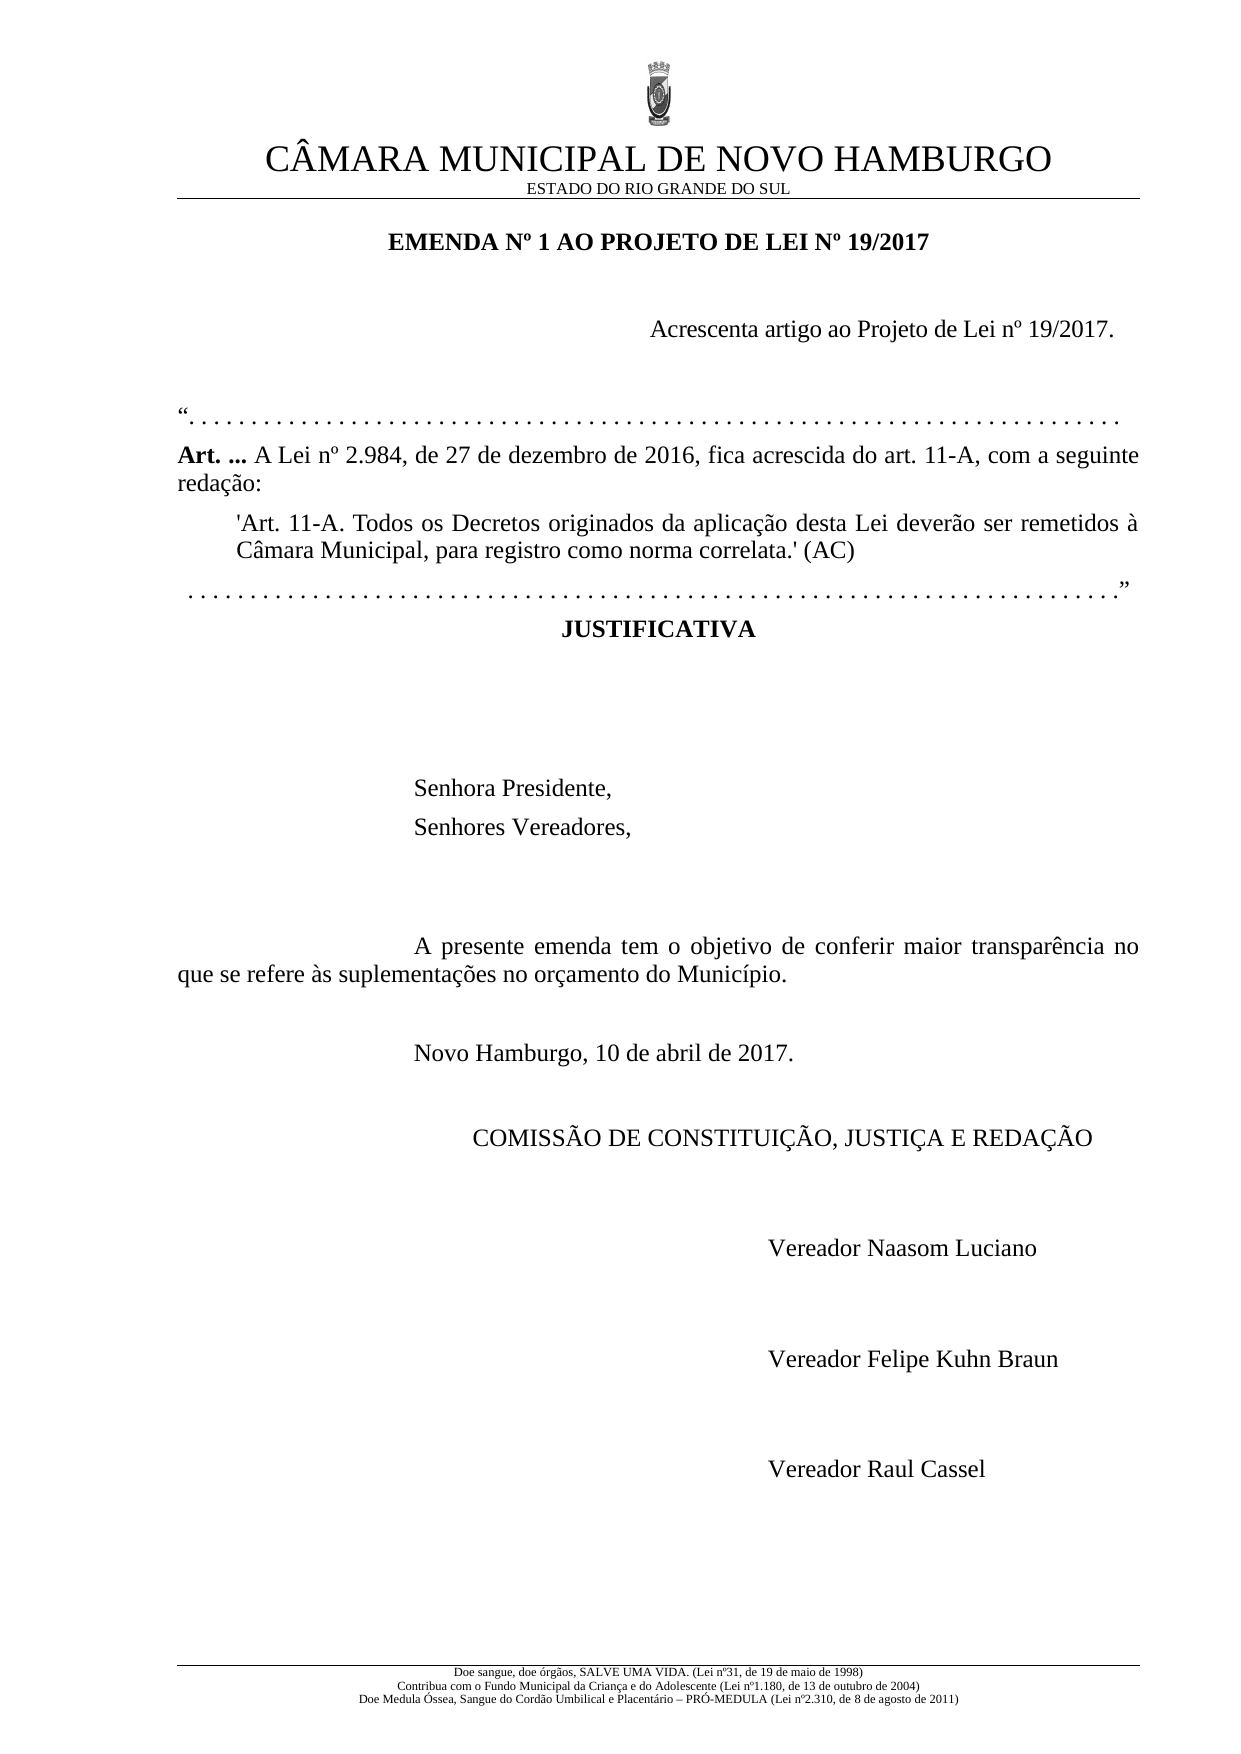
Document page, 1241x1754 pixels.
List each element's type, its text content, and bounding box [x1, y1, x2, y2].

text Vereador Raul Cassel [768, 1455, 1140, 1483]
text “. . . . . . . . . . . . . . . . . . . . . . . . . . . . . . . . . . . . . . . . . . . . . . . . . . . . . . . . . . . . . . . . . . . . . . . . . . . [177, 402, 1140, 429]
text Novo Hamburgo, 10 de abril de 2017. [177, 1039, 1140, 1067]
text Art. ... A Lei nº 2.984, de 27 de dezembro de 2016, fica acrescida do art. 11-A, com a seguinte redação: [177, 441, 1140, 497]
text . . . . . . . . . . . . . . . . . . . . . . . . . . . . . . . . . . . . . . . . . . . . . . . . . . . . . . . . . . . . . . . . . . . . . . . . . . .” [177, 576, 1140, 604]
text EMENDA Nº 1 AO PROJETO DE LEI Nº 19/2017 [177, 228, 1140, 256]
text COMISSÃO DE CONSTITUIÇÃO, JUSTIÇA E REDAÇÃO [472, 1124, 1140, 1152]
text A presente emenda tem o objetivo de conferir maior transparência no que se refere às suplementações no orçamento do Município. [177, 932, 1140, 988]
text Vereador Naasom Luciano [768, 1234, 1140, 1262]
text JUSTIFICATIVA [177, 616, 1140, 643]
text Acrescenta artigo ao Projeto de Lei nº 19/2017. [649, 315, 1140, 343]
text Senhora Presidente, [177, 774, 1140, 802]
text 'Art. 11-A. Todos os Decretos originados da aplicação desta Lei deverão ser remetidos à Câmara Municipal, para registro como norma correlata.' (AC) [236, 509, 1140, 564]
text Senhores Vereadores, [177, 813, 1140, 841]
text Vereador Felipe Kuhn Braun [768, 1345, 1140, 1373]
